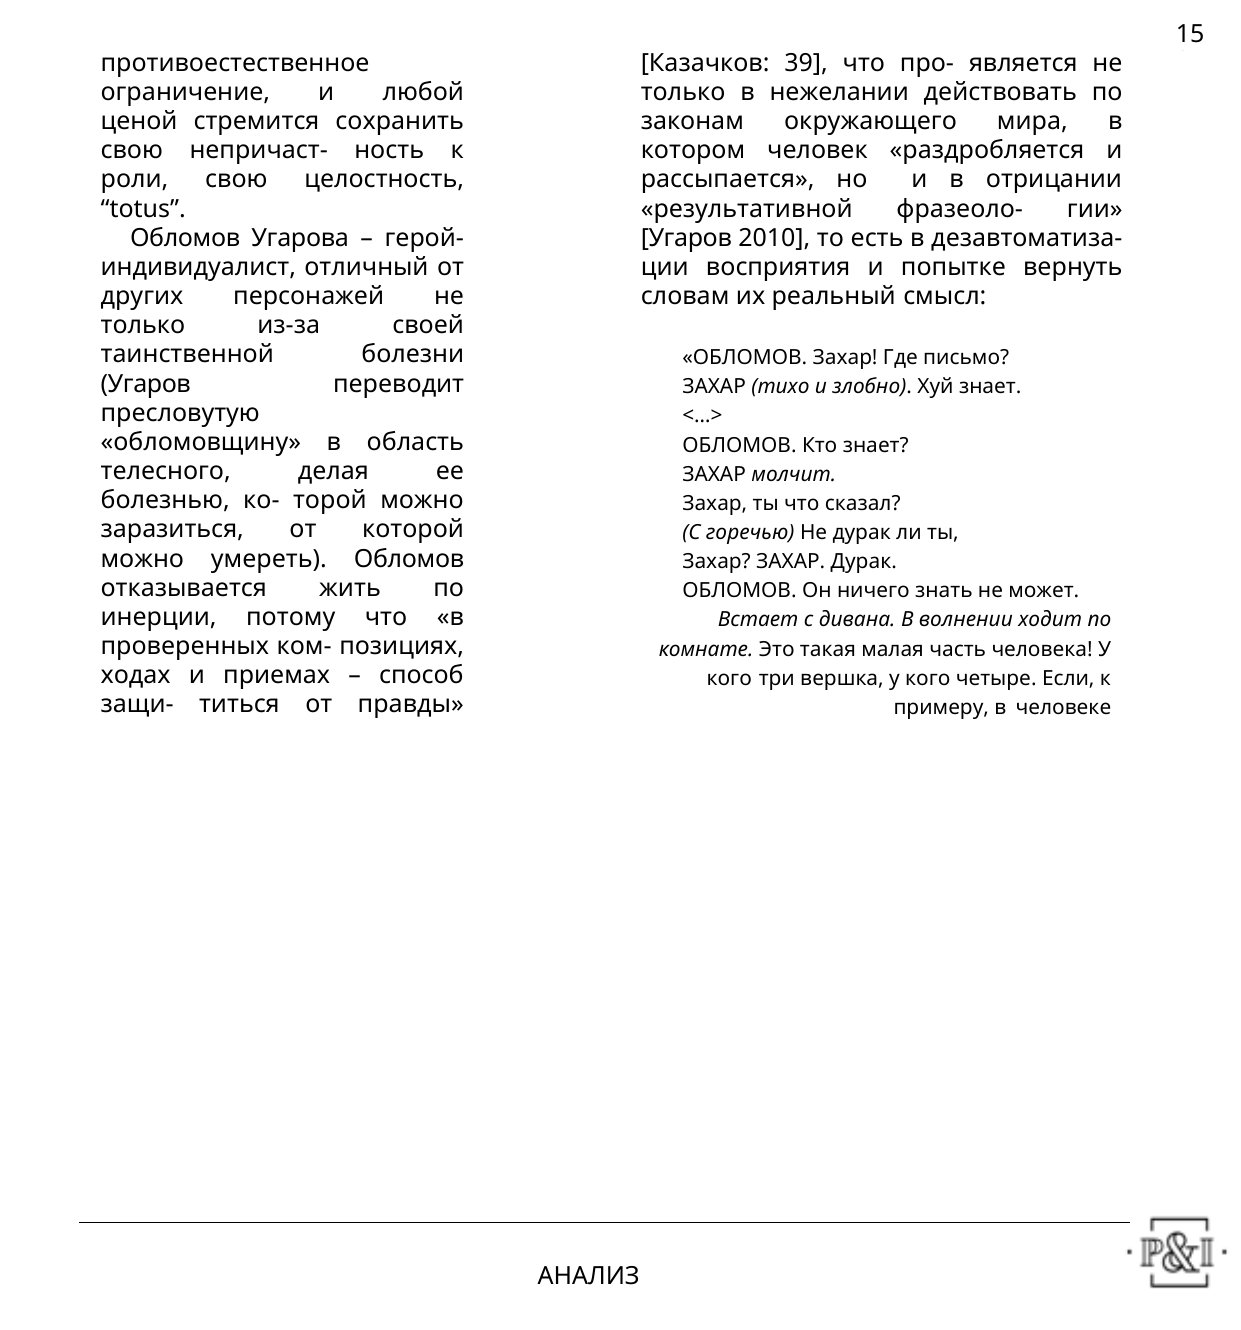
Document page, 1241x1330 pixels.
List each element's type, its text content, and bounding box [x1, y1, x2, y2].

text противоестественное ограничение, и любой ценой стремится сохранить свою непричаст- ность к роли, свою целостность, “totus”. [100, 48, 464, 223]
text Встает с дивана. В волнении ходит по комнате. Это такая малая часть человека! У кого три вершка, у кого четыре. Если, к примеру, в человеке [652, 604, 1111, 721]
text «ОБЛОМОВ. Захар! Где письмо? ЗАХАР (тихо и злобно). Хуй знает. [682, 342, 1035, 399]
text <…> [682, 400, 1241, 429]
text ОБЛОМОВ. Кто знает? ЗАХАР молчит. [682, 430, 951, 487]
text (С горечью) Не дурак ли ты, Захар? ЗАХАР. Дурак. [682, 517, 992, 575]
text ОБЛОМОВ. Он ничего знать не может. [682, 576, 1241, 603]
text Захар, ты что сказал? [682, 488, 1241, 516]
text Обломов Угарова – герой-индивидуалист, отличный от других персонажей не только из-за своей таинственной болезни (Угаров переводит пресловутую «обломовщину» в область телесного, делая ее болезнью, ко- торой можно заразиться, от которой можно умереть). Обломов отказывается жить по инерции, потому что «в проверенных ком- позициях, ходах и приемах – способ защи- титься от правды» [100, 223, 464, 719]
picture [1122, 1198, 1229, 1305]
text [Казачков: 39], что про- является не только в нежелании действовать по законам окружающего мира, в котором человек «раздробляется и рассыпается», но и в отрицании «результативной фразеоло- гии» [Угаров 2010], то есть в дезавтоматиза- ции восприятия и попытке вернуть словам их реальный смысл: [641, 48, 1123, 310]
